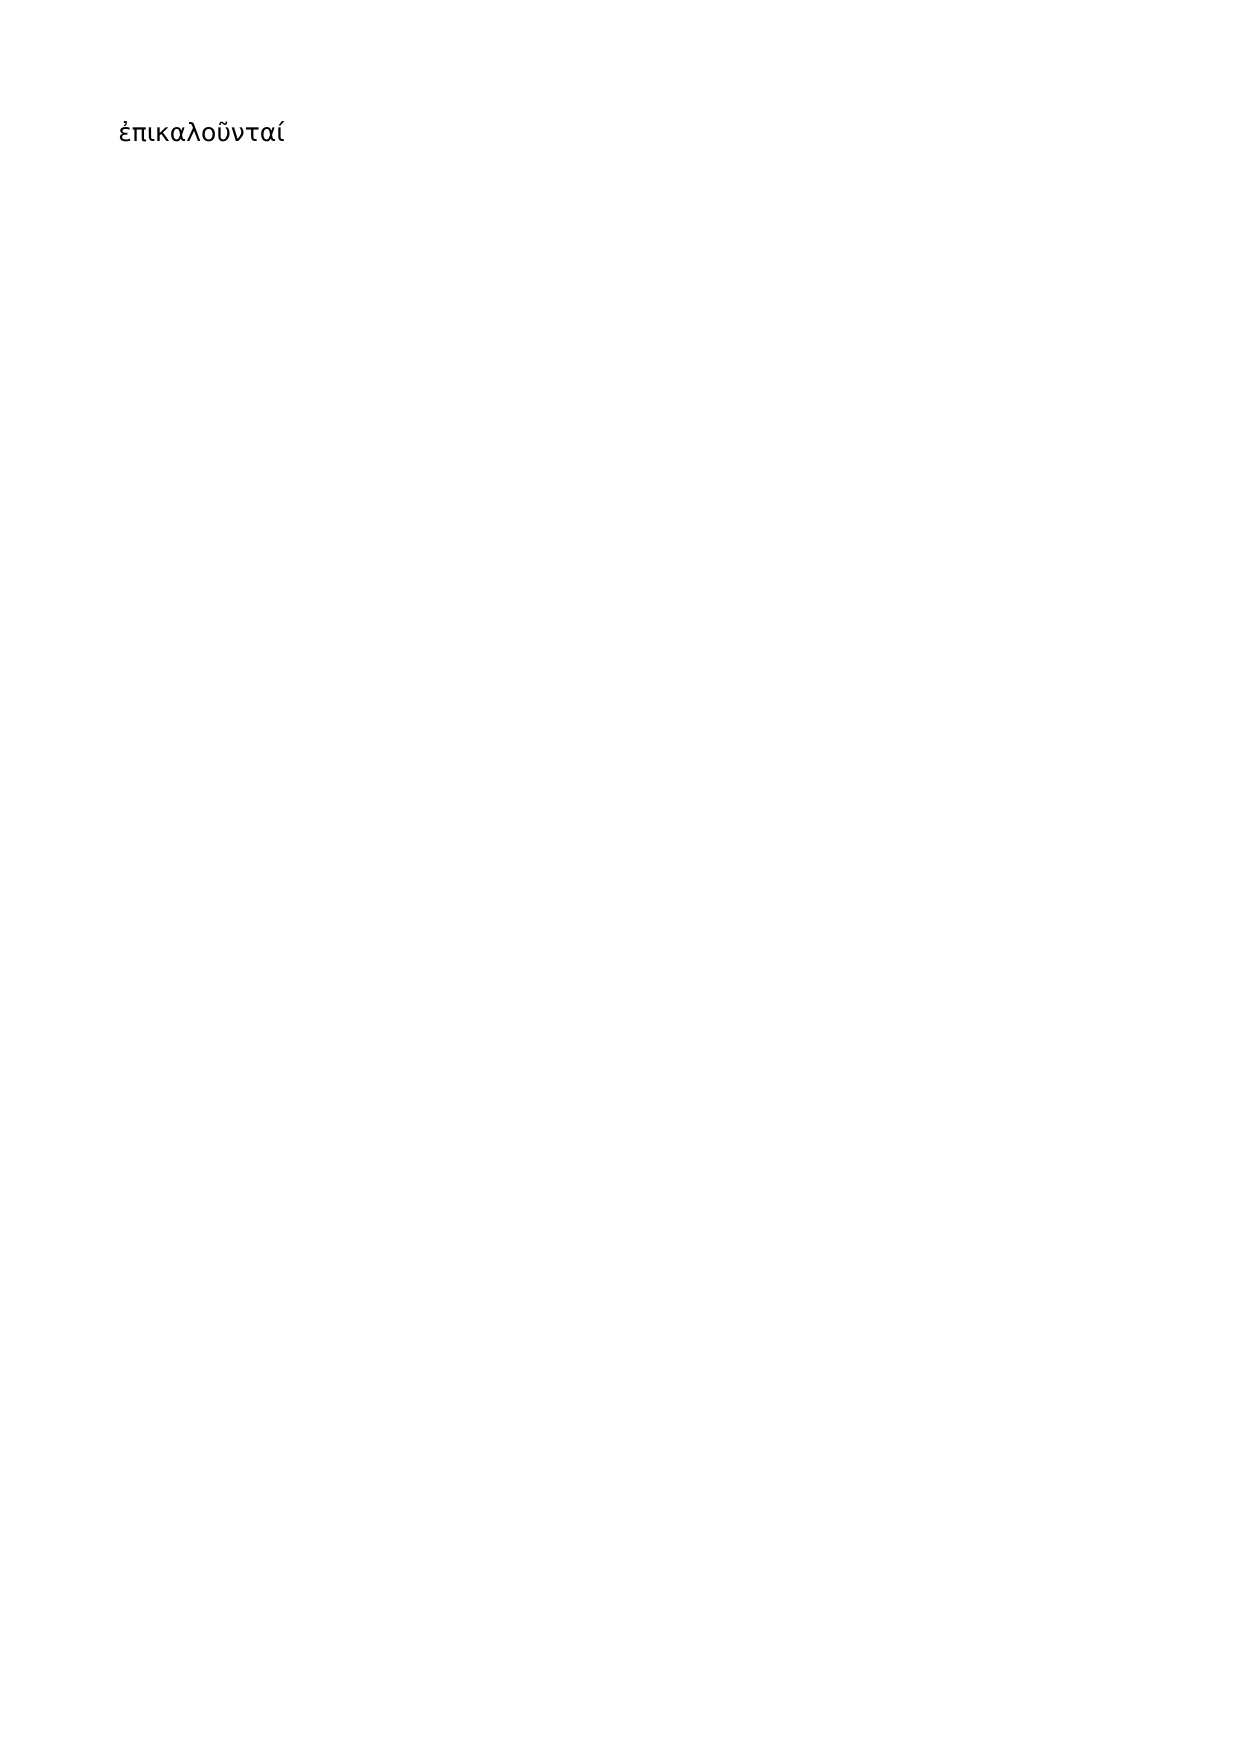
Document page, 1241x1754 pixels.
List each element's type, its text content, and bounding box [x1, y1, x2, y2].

text ἐπικαλοῦνταί [118, 118, 1122, 147]
